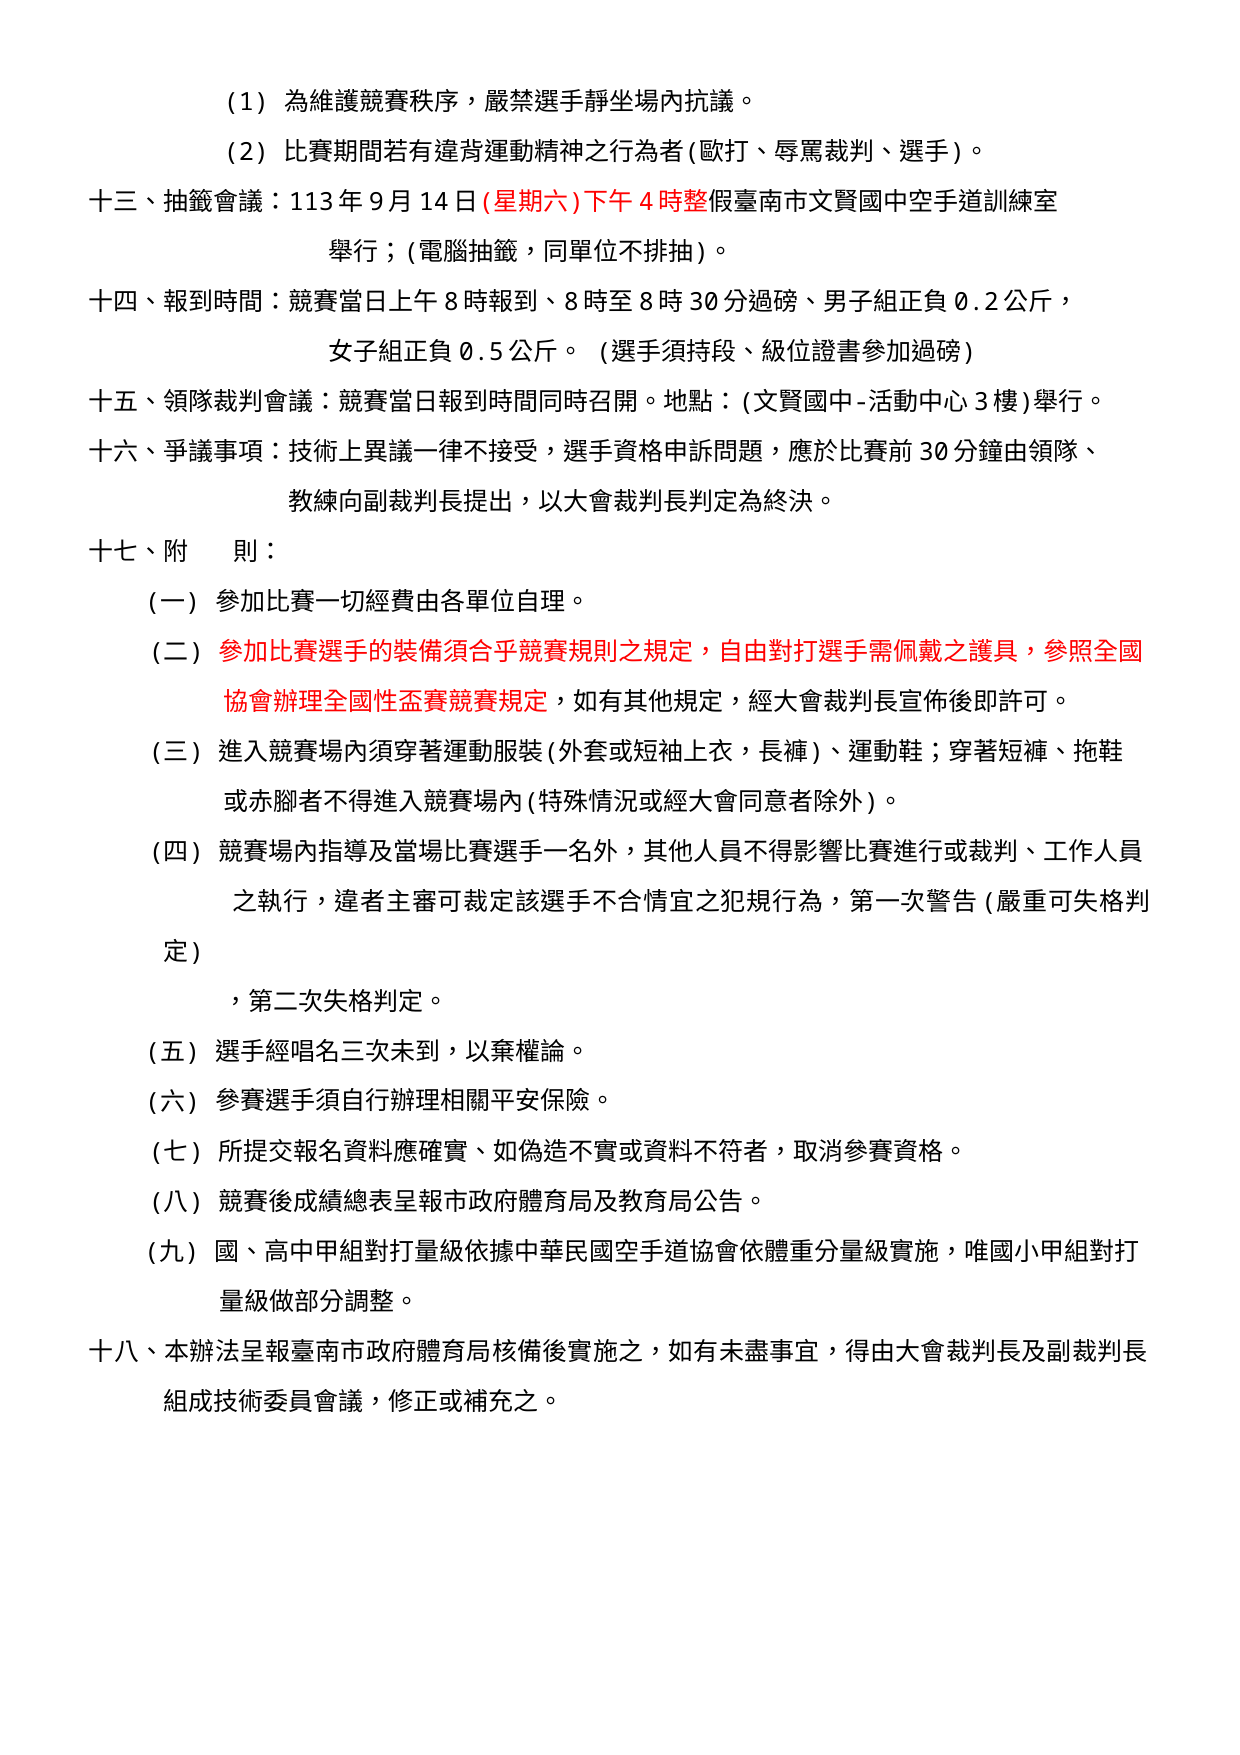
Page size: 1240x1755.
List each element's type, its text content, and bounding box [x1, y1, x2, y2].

text (四) 競賽場內指導及當場比賽選手一名外，其他人員不得影響比賽進行或裁判、工作人員 [89, 818, 1151, 868]
text 十五、領隊裁判會議：競賽當日報到時間同時召開。地點：(文賢國中-活動中心3樓)舉行。 [89, 368, 1151, 418]
text 十六、爭議事項：技術上異議一律不接受，選手資格申訴問題，應於比賽前30分鐘由領隊、 [89, 418, 1151, 468]
text (二) 參加比賽選手的裝備須合乎競賽規則之規定，自由對打選手需佩戴之護具，參照全國 [89, 618, 1151, 668]
text 十四、報到時間：競賽當日上午8時報到、8時至8時30分過磅、男子組正負0.2公斤， [89, 268, 1151, 318]
text 十三、抽籤會議：113年9月14日(星期六)下午4時整假臺南市文賢國中空手道訓練室 [89, 168, 1151, 218]
text 舉行；(電腦抽籤，同單位不排抽)。 [89, 218, 1151, 268]
text 協會辦理全國性盃賽競賽規定，如有其他規定，經大會裁判長宣佈後即許可。 [89, 668, 1151, 718]
text 女子組正負0.5公斤。 (選手須持段、級位證書參加過磅) [89, 318, 1151, 368]
text (一) 參加比賽一切經費由各單位自理。 [100, 568, 1151, 618]
text (九) 國、高中甲組對打量級依據中華民國空手道協會依體重分量級實施，唯國小甲組對打 [99, 1218, 1151, 1268]
text (三) 進入競賽場內須穿著運動服裝(外套或短袖上衣，長褲)、運動鞋；穿著短褲、拖鞋 [89, 718, 1151, 768]
text (七) 所提交報名資料應確實、如偽造不實或資料不符者，取消參賽資格。 [89, 1118, 1151, 1168]
text 教練向副裁判長提出，以大會裁判長判定為終決。 [89, 468, 1151, 518]
text (六) 參賽選手須自行辦理相關平安保險。 [100, 1068, 1151, 1118]
text (八) 競賽後成績總表呈報市政府體育局及教育局公告。 [89, 1168, 1151, 1218]
text (1) 為維護競賽秩序，嚴禁選手靜坐場內抗議。 [89, 68, 1151, 118]
text 十七、附 則： [89, 518, 1151, 568]
text (五) 選手經唱名三次未到，以棄權論。 [100, 1018, 1151, 1068]
text 十八、本辦法呈報臺南市政府體育局核備後實施之，如有未盡事宜，得由大會裁判長及副裁判長組成技術委員會議，修正或補充之。 [89, 1318, 1151, 1418]
text (2) 比賽期間若有違背運動精神之行為者(歐打、辱罵裁判、選手)。 [89, 118, 1151, 168]
text 之執行，違者主審可裁定該選手不合情宜之犯規行為，第一次警告(嚴重可失格判定) [89, 868, 1151, 968]
text ，第二次失格判定。 [89, 968, 1151, 1018]
text 或赤腳者不得進入競賽場內(特殊情況或經大會同意者除外)。 [89, 768, 1151, 818]
text 量級做部分調整。 [99, 1268, 1151, 1318]
